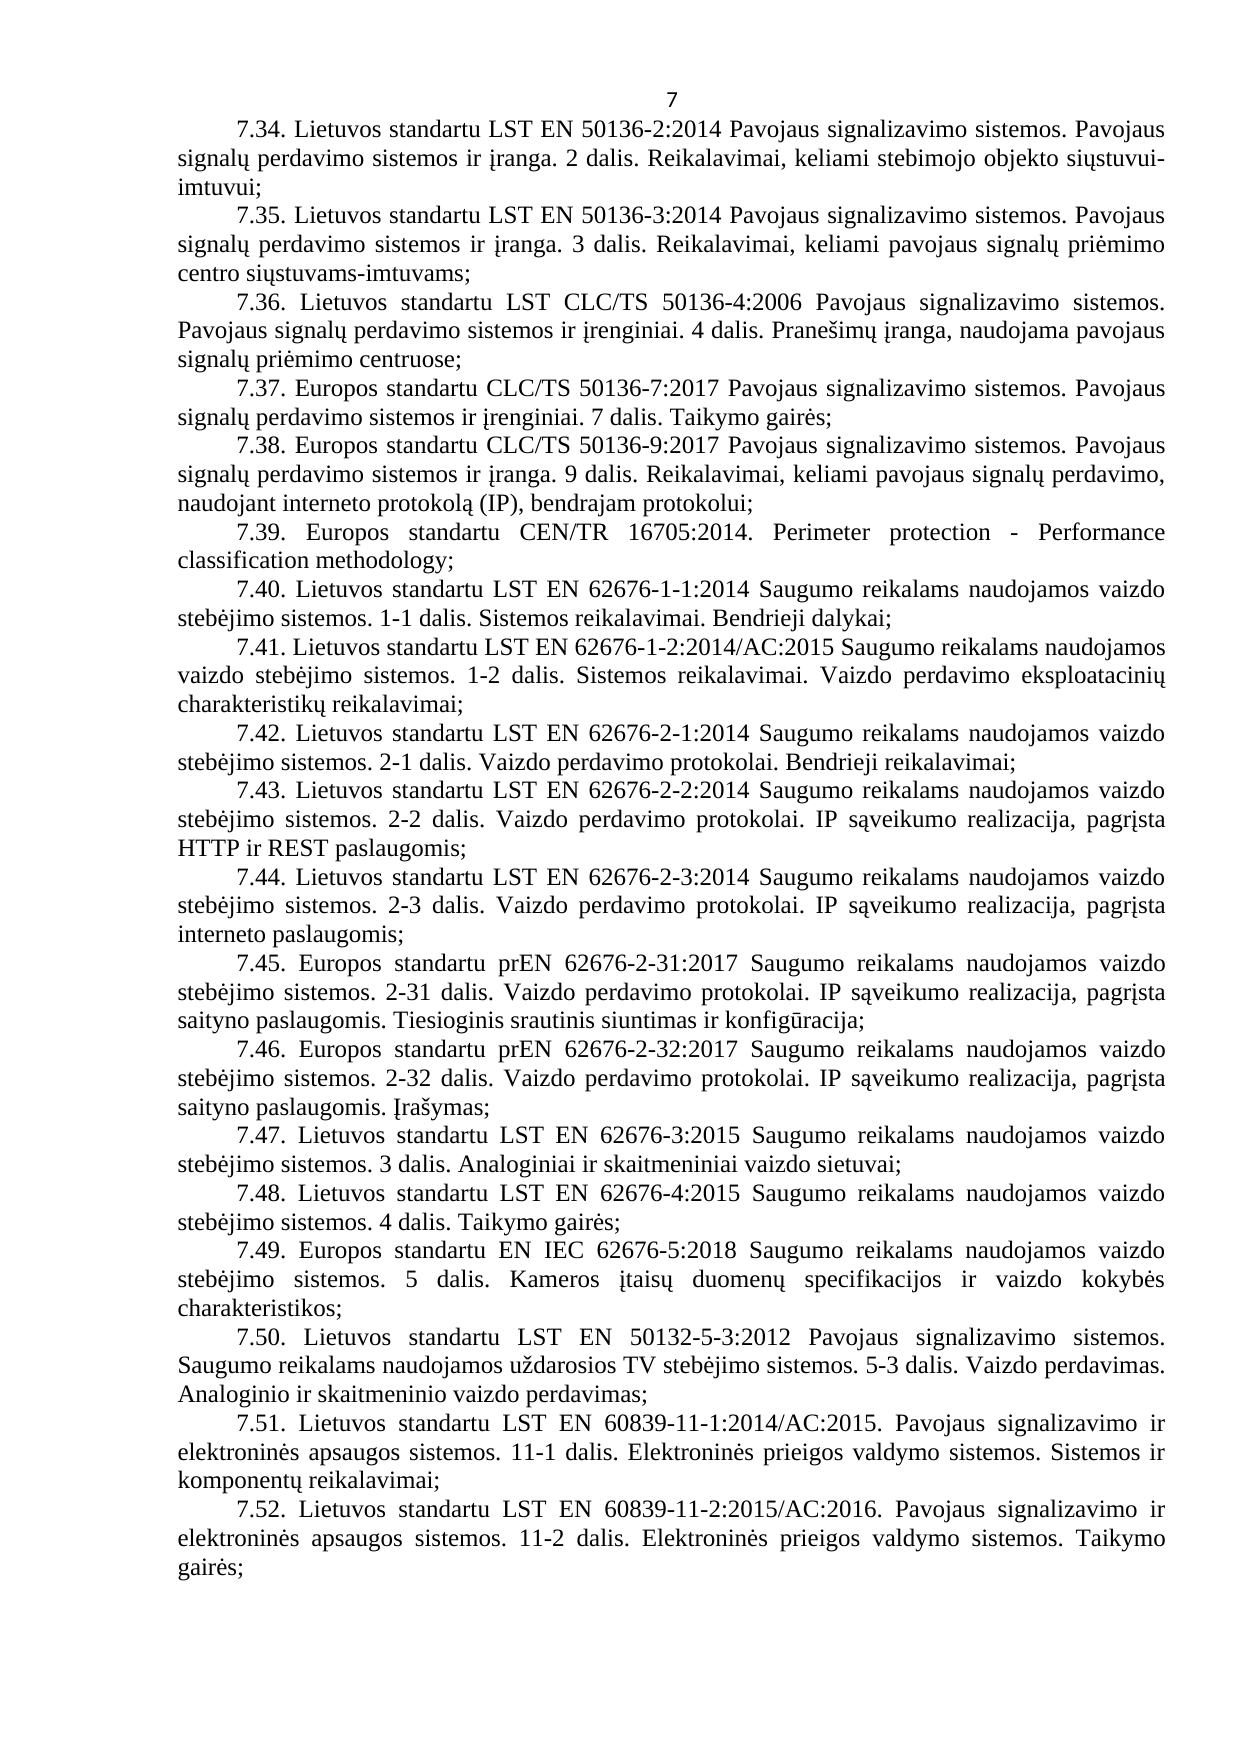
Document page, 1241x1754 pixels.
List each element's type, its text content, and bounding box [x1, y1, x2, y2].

text 7.36. Lietuvos standartu LST CLC/TS 50136-4:2006 Pavojaus signalizavimo sistemos. Pavojaus signalų perdavimo sistemos ir įrenginiai. 4 dalis. Pranešimų įranga, naudojama pavojaus signalų priėmimo centruose; [177, 287, 1166, 373]
text 7.40. Lietuvos standartu LST EN 62676-1-1:2014 Saugumo reikalams naudojamos vaizdo stebėjimo sistemos. 1-1 dalis. Sistemos reikalavimai. Bendrieji dalykai; [177, 574, 1166, 632]
text 7.46. Europos standartu prEN 62676-2-32:2017 Saugumo reikalams naudojamos vaizdo stebėjimo sistemos. 2-32 dalis. Vaizdo perdavimo protokolai. IP sąveikumo realizacija, pagrįsta saityno paslaugomis. Įrašymas; [177, 1034, 1166, 1121]
text 7.35. Lietuvos standartu LST EN 50136-3:2014 Pavojaus signalizavimo sistemos. Pavojaus signalų perdavimo sistemos ir įranga. 3 dalis. Reikalavimai, keliami pavojaus signalų priėmimo centro siųstuvams-imtuvams; [177, 201, 1166, 287]
text 7.49. Europos standartu EN IEC 62676-5:2018 Saugumo reikalams naudojamos vaizdo stebėjimo sistemos. 5 dalis. Kameros įtaisų duomenų specifikacijos ir vaizdo kokybės charakteristikos; [177, 1236, 1166, 1322]
text 7.51. Lietuvos standartu LST EN 60839-11-1:2014/AC:2015. Pavojaus signalizavimo ir elektroninės apsaugos sistemos. 11-1 dalis. Elektroninės prieigos valdymo sistemos. Sistemos ir komponentų reikalavimai; [177, 1408, 1166, 1494]
text 7.44. Lietuvos standartu LST EN 62676-2-3:2014 Saugumo reikalams naudojamos vaizdo stebėjimo sistemos. 2-3 dalis. Vaizdo perdavimo protokolai. IP sąveikumo realizacija, pagrįsta interneto paslaugomis; [177, 862, 1166, 948]
text 7.47. Lietuvos standartu LST EN 62676-3:2015 Saugumo reikalams naudojamos vaizdo stebėjimo sistemos. 3 dalis. Analoginiai ir skaitmeniniai vaizdo sietuvai; [177, 1121, 1166, 1178]
text 7.50. Lietuvos standartu LST EN 50132-5-3:2012 Pavojaus signalizavimo sistemos. Saugumo reikalams naudojamos uždarosios TV stebėjimo sistemos. 5-3 dalis. Vaizdo perdavimas. Analoginio ir skaitmeninio vaizdo perdavimas; [177, 1322, 1166, 1408]
text 7.34. Lietuvos standartu LST EN 50136-2:2014 Pavojaus signalizavimo sistemos. Pavojaus signalų perdavimo sistemos ir įranga. 2 dalis. Reikalavimai, keliami stebimojo objekto siųstuvui-imtuvui; [177, 114, 1166, 201]
text 7.42. Lietuvos standartu LST EN 62676-2-1:2014 Saugumo reikalams naudojamos vaizdo stebėjimo sistemos. 2-1 dalis. Vaizdo perdavimo protokolai. Bendrieji reikalavimai; [177, 718, 1166, 776]
text 7.52. Lietuvos standartu LST EN 60839-11-2:2015/AC:2016. Pavojaus signalizavimo ir elektroninės apsaugos sistemos. 11-2 dalis. Elektroninės prieigos valdymo sistemos. Taikymo gairės; [177, 1494, 1166, 1581]
text 7.39. Europos standartu CEN/TR 16705:2014. Perimeter protection - Performance classification methodology; [177, 517, 1166, 574]
text 7.45. Europos standartu prEN 62676-2-31:2017 Saugumo reikalams naudojamos vaizdo stebėjimo sistemos. 2-31 dalis. Vaizdo perdavimo protokolai. IP sąveikumo realizacija, pagrįsta saityno paslaugomis. Tiesioginis srautinis siuntimas ir konfigūracija; [177, 948, 1166, 1034]
text 7.43. Lietuvos standartu LST EN 62676-2-2:2014 Saugumo reikalams naudojamos vaizdo stebėjimo sistemos. 2-2 dalis. Vaizdo perdavimo protokolai. IP sąveikumo realizacija, pagrįsta HTTP ir REST paslaugomis; [177, 776, 1166, 862]
text 7.38. Europos standartu CLC/TS 50136-9:2017 Pavojaus signalizavimo sistemos. Pavojaus signalų perdavimo sistemos ir įranga. 9 dalis. Reikalavimai, keliami pavojaus signalų perdavimo, naudojant interneto protokolą (IP), bendrajam protokolui; [177, 431, 1166, 517]
text 7.37. Europos standartu CLC/TS 50136-7:2017 Pavojaus signalizavimo sistemos. Pavojaus signalų perdavimo sistemos ir įrenginiai. 7 dalis. Taikymo gairės; [177, 373, 1166, 431]
text 7.41. Lietuvos standartu LST EN 62676-1-2:2014/AC:2015 Saugumo reikalams naudojamos vaizdo stebėjimo sistemos. 1-2 dalis. Sistemos reikalavimai. Vaizdo perdavimo eksploatacinių charakteristikų reikalavimai; [177, 632, 1166, 718]
text 7.48. Lietuvos standartu LST EN 62676-4:2015 Saugumo reikalams naudojamos vaizdo stebėjimo sistemos. 4 dalis. Taikymo gairės; [177, 1178, 1166, 1236]
